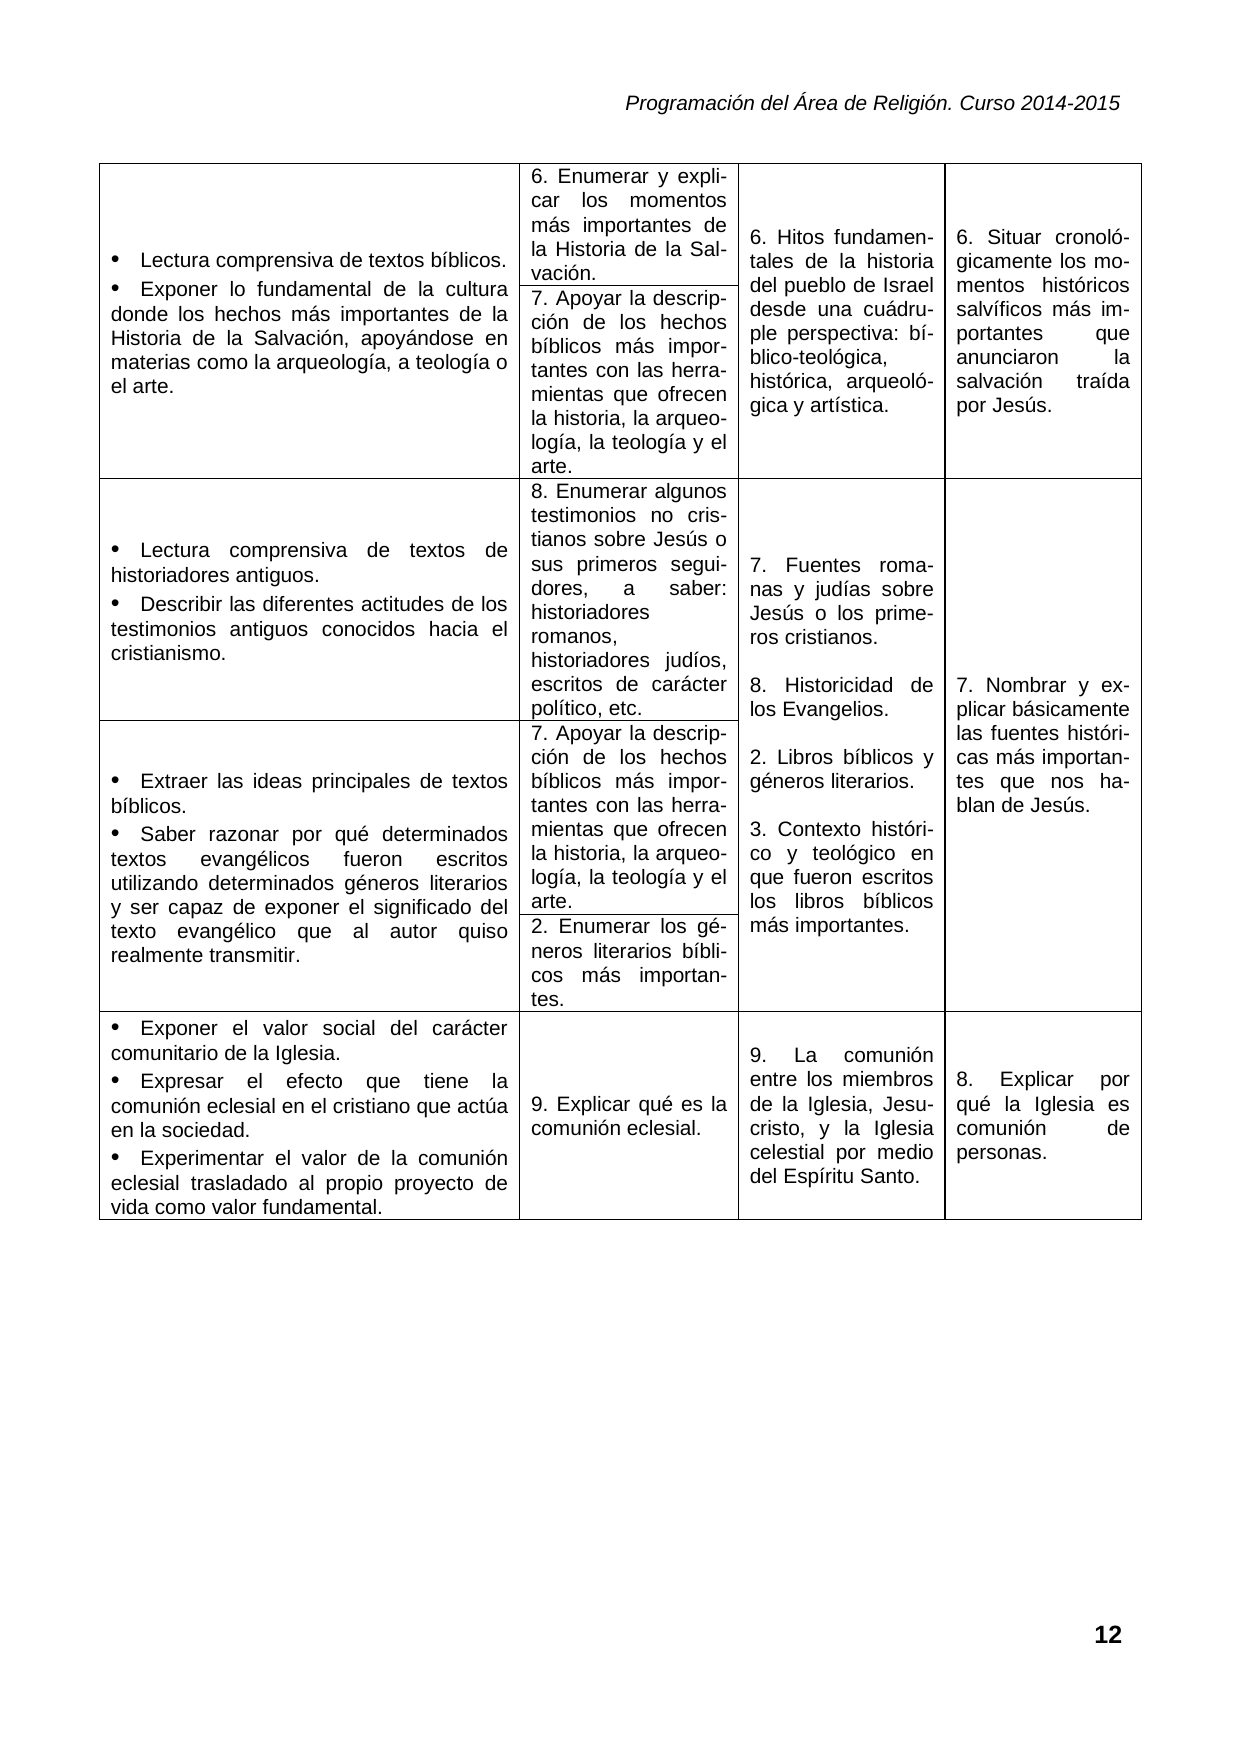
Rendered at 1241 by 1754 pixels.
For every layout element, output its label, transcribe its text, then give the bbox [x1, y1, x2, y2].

table_cell 7. Fuentes roma­nas y judías sobre Jesús o los prime­ros cristianos. 8. Historicidad de los Evangelios. 2. Libros bíblicos y géneros literarios. 3. Contexto históri­co y teológico en que fueron escritos los libros bíblicos más importantes. [739, 479, 944, 1011]
table_cell 7. Nombrar y ex­plicar básicamente las fuentes históri­cas más importan­tes que nos ha­blan de Jesús. [946, 479, 1141, 1011]
table_cell 7. Apoyar la descrip­ción de los hechos bíblicos más impor­tantes con las herra­mientas que ofrecen la historia, la arqueo­logía, la teología y el arte. [520, 721, 738, 913]
table_cell Exponer el valor social del carácter comunitario de la Iglesia. Expresar el efecto que tiene la comunión eclesial en el cristiano que actúa en la sociedad. Experimentar el valor de la comunión eclesial trasladado al propio proyecto de vida como valor fundamental. [100, 1012, 519, 1219]
table_cell 9. Explicar qué es la comunión eclesial. [520, 1012, 738, 1219]
table_cell Lectura comprensiva de textos bíblicos. Exponer lo fundamental de la cultura donde los hechos más importantes de la Historia de la Salvación, apoyándose en materias como la arqueología, a teología o el arte. [100, 164, 519, 478]
table_cell 9. La comunión entre los miembros de la Iglesia, Jesu­cristo, y la Iglesia celestial por medio del Espíritu Santo. [739, 1012, 944, 1219]
table_cell Extraer las ideas principales de textos bíblicos. Saber razonar por qué determinados textos evangélicos fueron escritos utilizando determinados géneros literarios y ser capaz de exponer el significado del texto evangélico que al autor quiso realmente transmitir. [100, 721, 519, 1011]
table_cell 7. Apoyar la descrip­ción de los hechos bíblicos más impor­tantes con las herra­mientas que ofrecen la historia, la arqueo­logía, la teología y el arte. [520, 286, 738, 478]
table_cell 6. Situar cronoló­gicamente los mo­mentos históricos salvíficos más im­portantes que anunciaron la salvación traída por Jesús. [946, 164, 1141, 478]
table_cell 6. Hitos fundamen­tales de la historia del pueblo de Israel desde una cuádru­ple perspectiva: bí­blico-teológica, histórica, arqueoló­gica y artística. [739, 164, 944, 478]
table_cell Lectura comprensiva de textos de historiadores antiguos. Describir las diferentes actitudes de los testimonios antiguos conocidos hacia el cristianismo. [100, 479, 519, 720]
table_cell 2. Enumerar los gé­neros literarios bíbli­cos más importan­tes. [520, 915, 738, 1011]
table_cell 8. Explicar por qué la Iglesia es comu­nión de personas. [946, 1012, 1141, 1219]
table_cell 6. Enumerar y expli­car los momentos más importantes de la Historia de la Sal­vación. [520, 164, 738, 285]
table_cell 8. Enumerar algunos testimonios no cris­tianos sobre Jesús o sus primeros segui­dores, a saber: histo­riadores romanos, historiadores judíos, escritos de carácter político, etc. [520, 479, 738, 720]
